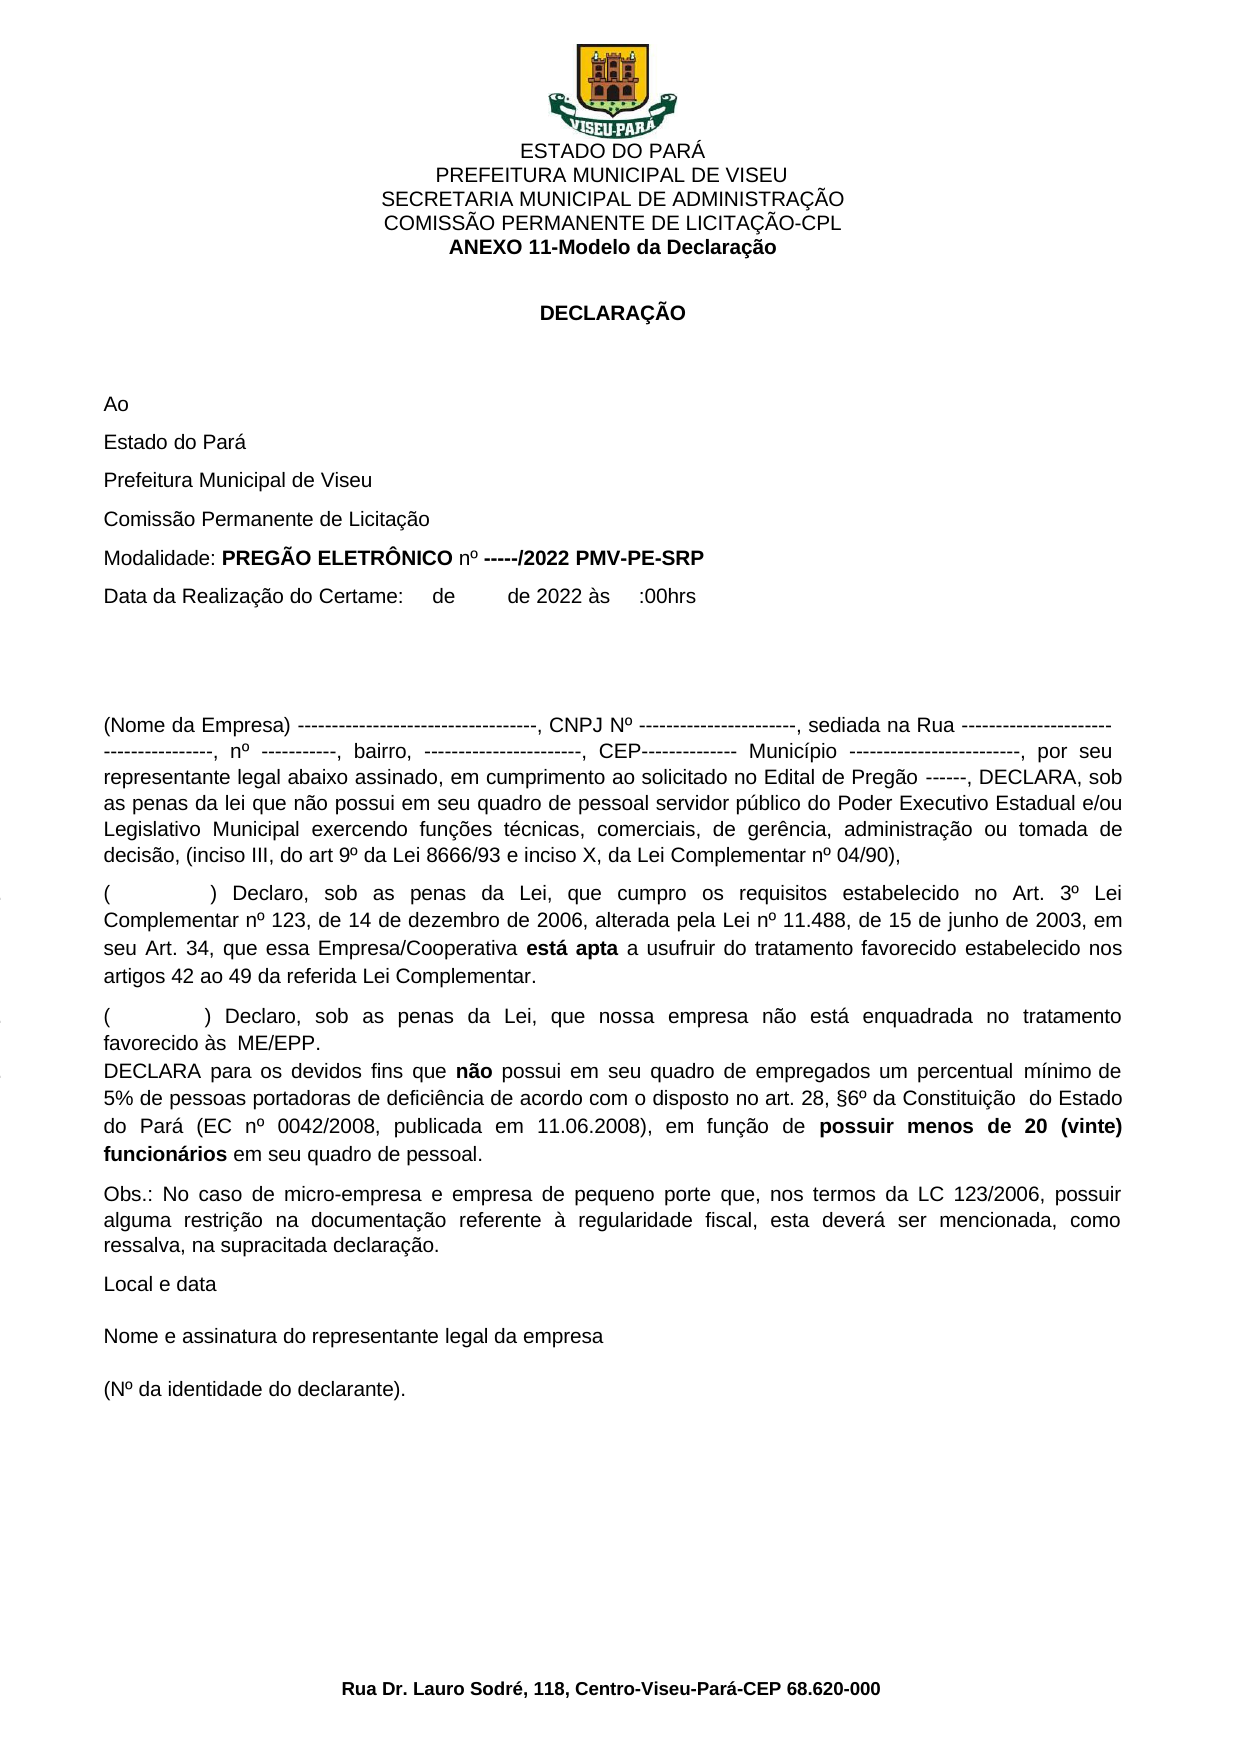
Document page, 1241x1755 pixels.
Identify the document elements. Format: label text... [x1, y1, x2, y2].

list DECLARA para os devidos fins que não possui em seu quadro de empregados um percentual mínimo de 5% de pessoas portadoras de deficiência de acordo com o disposto no art. 28, §6º da Constituição do Estado do Pará (EC nº 0042/2008, publicada em 11.06.2008), em função de possuir menos de 20 (vinte) funcionários em seu quadro de pessoal. [92, 1058, 1123, 1166]
text Local e data [103, 1272, 1134, 1296]
text representante legal abaixo assinado, em cumprimento ao solicitado no Edital de Pregão ------, DECLARA, sob as penas da lei que não possui em seu quadro de pessoal servidor público do Poder Executivo Estadual e/ou Legislativo Municipal exercendo funções técnicas, comerciais, de gerência, administração ou tomada de decisão, (inciso III, do art 9º da Lei 8666/93 e inciso X, da Lei Complementar nº 04/90), [103, 765, 1123, 866]
text Estado do Pará [103, 430, 1134, 454]
list ( ) Declaro, sob as penas da Lei, que cumpro os requisitos estabelecido no Art. 3º Lei Complementar nº 123, de 14 de dezembro de 2006, alterada pela Lei nº 11.488, de 15 de junho de 2003, em seu Art. 34, que essa Empresa/Cooperativa está apta a usufruir do tratamento favorecido estabelecido nos artigos 42 ao 49 da referida Lei Complementar. [92, 881, 1122, 988]
text Obs.: No caso de micro-empresa e empresa de pequeno porte que, nos termos da LC 123/2006, possuir alguma restrição na documentação referente à regularidade fiscal, esta deverá ser mencionada, como ressalva, na supracitada declaração. [103, 1182, 1122, 1257]
text Prefeitura Municipal de Viseu Comissão Permanente de Licitação [103, 468, 461, 531]
text Data da Realização do Certame: de de 2022 às :00hrs [103, 584, 1134, 608]
list ( ) Declaro, sob as penas da Lei, que nossa empresa não está enquadrada no tratamento favorecido às ME/EPP. [92, 1004, 1122, 1055]
text Modalidade: PREGÃO ELETRÔNICO nº -----/2022 PMV-PE-SRP [103, 546, 1134, 569]
text Nome e assinatura do representante legal da empresa (Nº da identidade do declarante). [103, 1324, 629, 1401]
text (Nome da Empresa) -----------------------------------, CNPJ Nº -----------------------, sediada na Rua ---------------------- [103, 713, 1134, 737]
subtitle DECLARAÇÃO [212, 301, 1013, 325]
text ----------------, nº -----------, bairro, -----------------------, CEP-------------- Município -------------------------, por seu [103, 739, 1134, 763]
text Ao [103, 392, 1134, 416]
